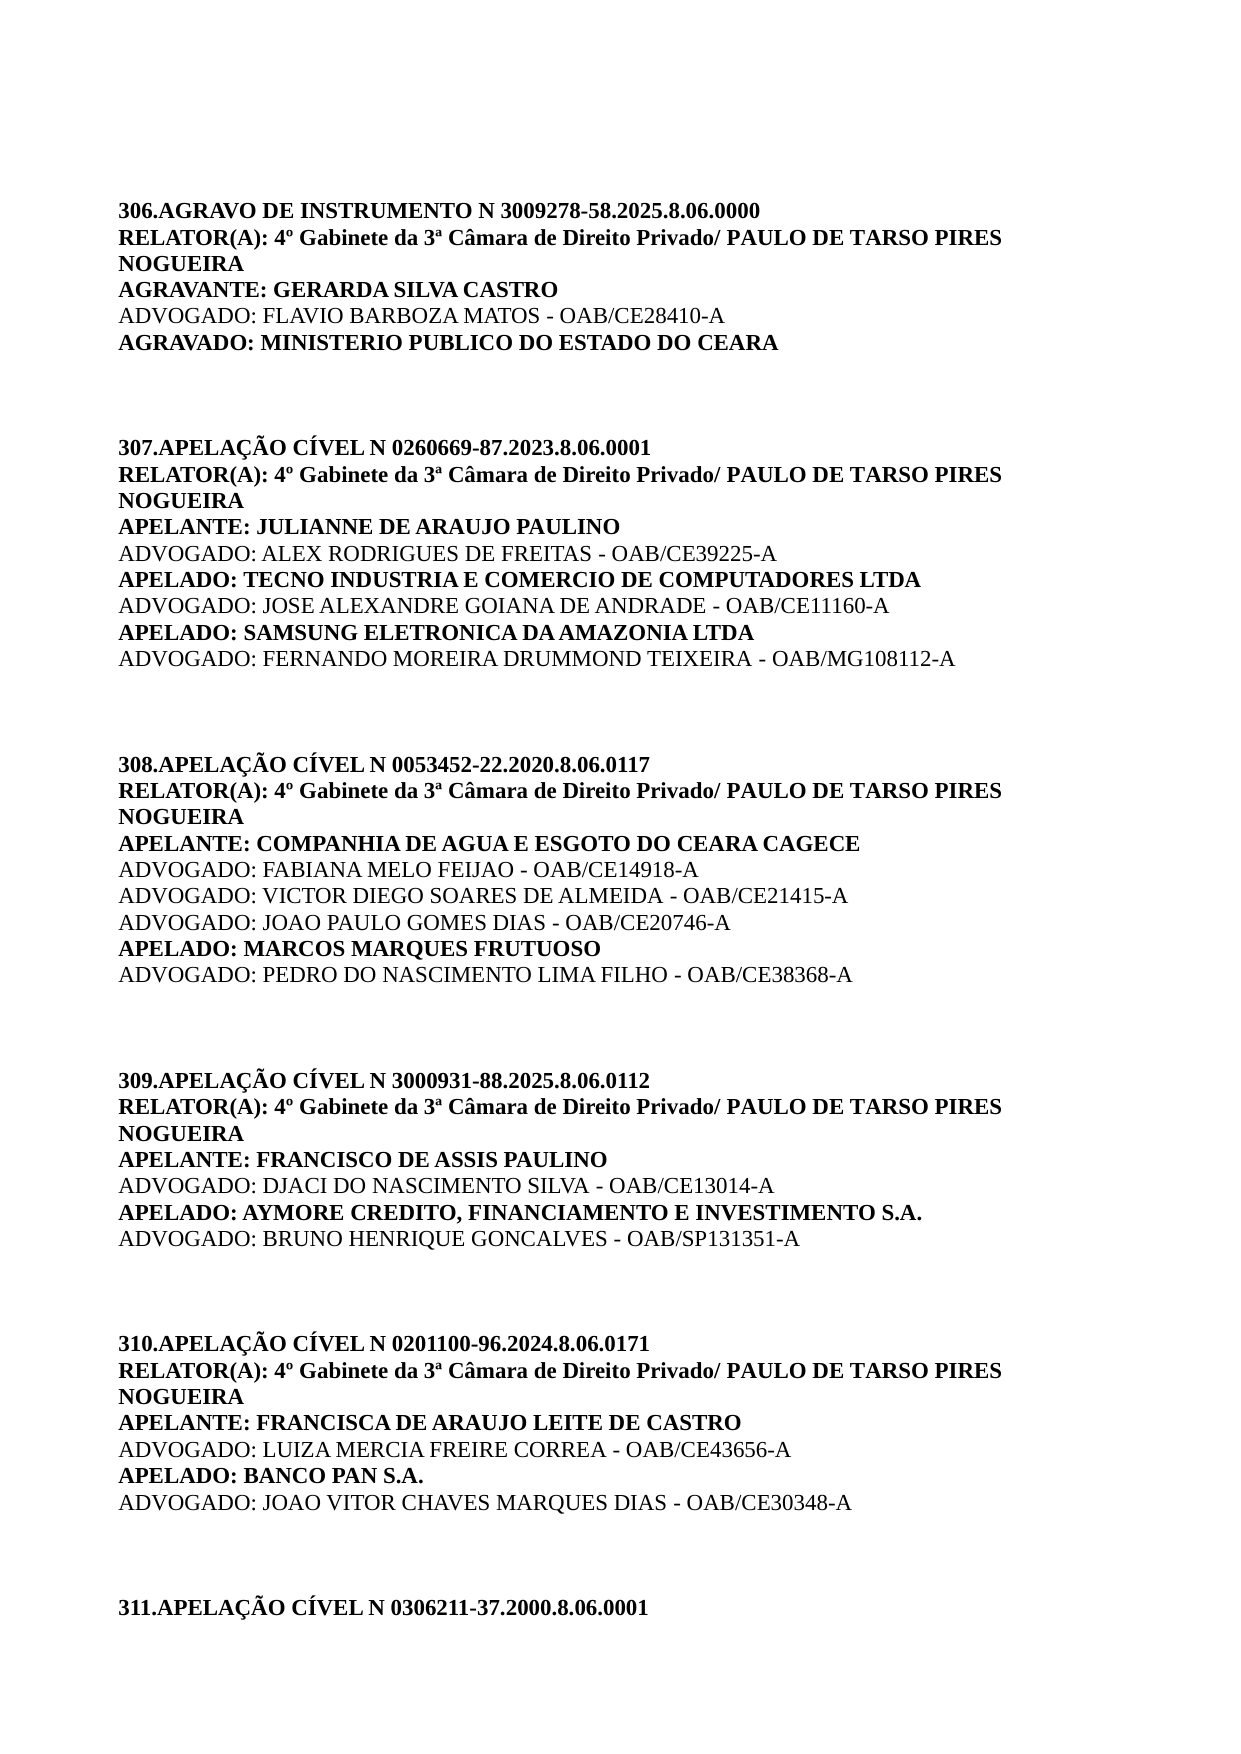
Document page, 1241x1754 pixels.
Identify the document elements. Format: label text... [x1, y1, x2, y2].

text 306.AGRAVO DE INSTRUMENTO N 3009278-58.2025.8.06.0000 RELATOR(A): 4º Gabinete da 3ª Câmara de Direito Privado/ PAULO DE TARSO PIRES NOGUEIRA AGRAVANTE: GERARDA SILVA CASTRO ADVOGADO: FLAVIO BARBOZA MATOS - OAB/CE28410-A AGRAVADO: MINISTERIO PUBLICO DO ESTADO DO CEARA 307.APELAÇÃO CÍVEL N 0260669-87.2023.8.06.0001 RELATOR(A): 4º Gabinete da 3ª Câmara de Direito Privado/ PAULO DE TARSO PIRES NOGUEIRA APELANTE: JULIANNE DE ARAUJO PAULINO ADVOGADO: ALEX RODRIGUES DE FREITAS - OAB/CE39225-A APELADO: TECNO INDUSTRIA E COMERCIO DE COMPUTADORES LTDA ADVOGADO: JOSE ALEXANDRE GOIANA DE ANDRADE - OAB/CE11160-A APELADO: SAMSUNG ELETRONICA DA AMAZONIA LTDA ADVOGADO: FERNANDO MOREIRA DRUMMOND TEIXEIRA - OAB/MG108112-A 308.APELAÇÃO CÍVEL N 0053452-22.2020.8.06.0117 RELATOR(A): 4º Gabinete da 3ª Câmara de Direito Privado/ PAULO DE TARSO PIRES NOGUEIRA APELANTE: COMPANHIA DE AGUA E ESGOTO DO CEARA CAGECE ADVOGADO: FABIANA MELO FEIJAO - OAB/CE14918-A ADVOGADO: VICTOR DIEGO SOARES DE ALMEIDA - OAB/CE21415-A ADVOGADO: JOAO PAULO GOMES DIAS - OAB/CE20746-A APELADO: MARCOS MARQUES FRUTUOSO ADVOGADO: PEDRO DO NASCIMENTO LIMA FILHO - OAB/CE38368-A 309.APELAÇÃO CÍVEL N 3000931-88.2025.8.06.0112 RELATOR(A): 4º Gabinete da 3ª Câmara de Direito Privado/ PAULO DE TARSO PIRES NOGUEIRA APELANTE: FRANCISCO DE ASSIS PAULINO ADVOGADO: DJACI DO NASCIMENTO SILVA - OAB/CE13014-A APELADO: AYMORE CREDITO, FINANCIAMENTO E INVESTIMENTO S.A. ADVOGADO: BRUNO HENRIQUE GONCALVES - OAB/SP131351-A 310.APELAÇÃO CÍVEL N 0201100-96.2024.8.06.0171 RELATOR(A): 4º Gabinete da 3ª Câmara de Direito Privado/ PAULO DE TARSO PIRES NOGUEIRA APELANTE: FRANCISCA DE ARAUJO LEITE DE CASTRO ADVOGADO: LUIZA MERCIA FREIRE CORREA - OAB/CE43656-A APELADO: BANCO PAN S.A. ADVOGADO: JOAO VITOR CHAVES MARQUES DIAS - OAB/CE30348-A 311.APELAÇÃO CÍVEL N 0306211-37.2000.8.06.0001 [118, 118, 1122, 1620]
